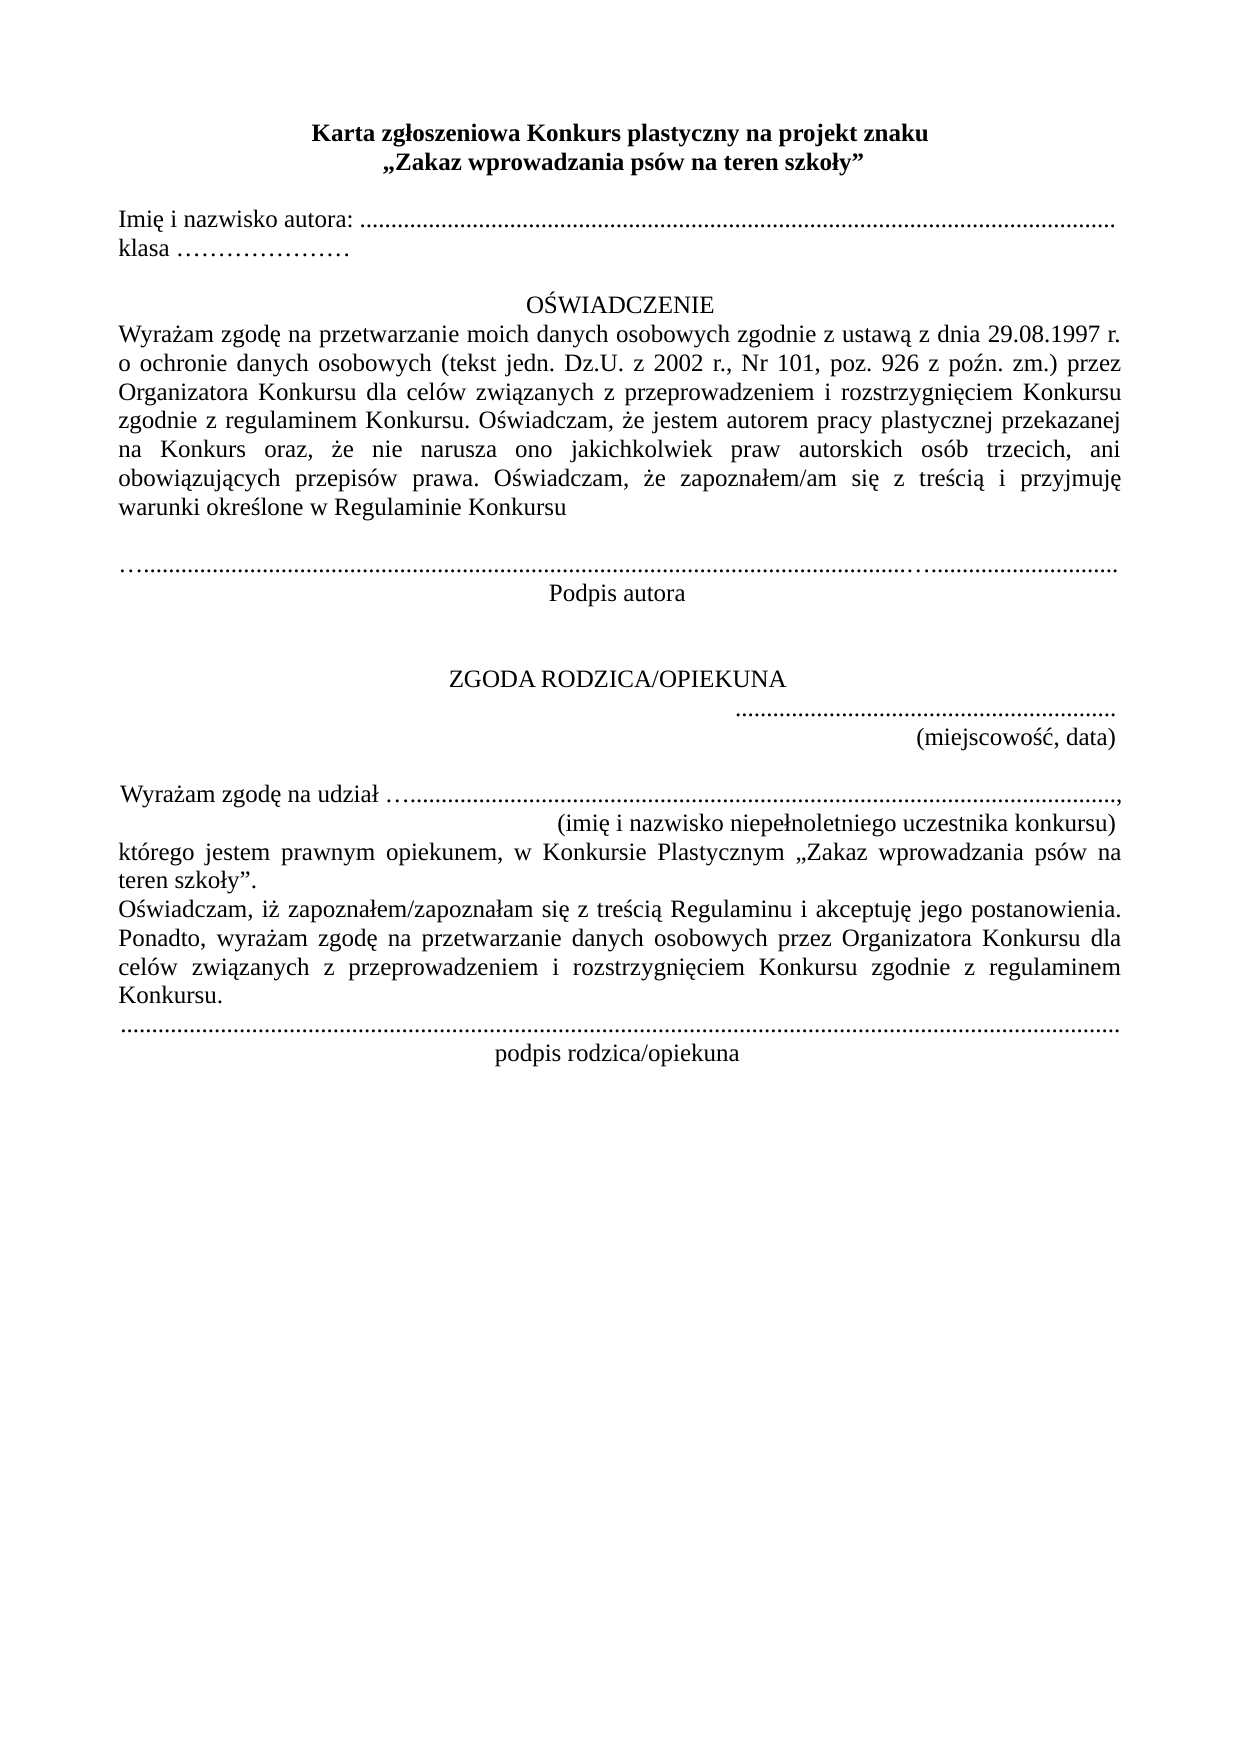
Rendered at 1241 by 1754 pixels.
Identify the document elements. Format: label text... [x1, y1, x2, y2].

text OŚWIADCZENIE [118, 291, 1122, 319]
text ZGODA RODZICA/OPIEKUNA [118, 664, 1122, 693]
text Wyrażam zgodę na udział …................................................................................................................., (imię i nazwisko niepełnoletniego uczestnika konkursu) [118, 779, 1122, 837]
text którego jestem prawnym opiekunem, w Konkursie Plastycznym „Zakaz wprowadzania psów na teren szkoły”. [118, 837, 1122, 894]
text Wyrażam zgodę na przetwarzanie moich danych osobowych zgodnie z ustawą z dnia 29.08.1997 r. o ochronie danych osobowych (tekst jedn. Dz.U. z 2002 r., Nr 101, poz. 926 z poźn. zm.) przez Organizatora Konkursu dla celów związanych z przeprowadzeniem i rozstrzygnięciem Konkursu zgodnie z regulaminem Konkursu. Oświadczam, że jestem autorem pracy plastycznej przekazanej na Konkurs oraz, że nie narusza ono jakichkolwiek praw autorskich osób trzecich, ani obowiązujących przepisów prawa. Oświadczam, że zapoznałem/am się z treścią i przyjmuję warunki określone w Regulaminie Konkursu [118, 319, 1122, 521]
text „Zakaz wprowadzania psów na teren szkoły” [118, 147, 1122, 176]
text Oświadczam, iż zapoznałem/zapoznałam się z treścią Regulaminu i akceptuję jego postanowienia. Ponadto, wyrażam zgodę na przetwarzanie danych osobowych przez Organizatora Konkursu dla celów związanych z przeprowadzeniem i rozstrzygnięciem Konkursu zgodnie z regulaminem Konkursu. [118, 894, 1122, 1009]
text (miejscowość, data) [118, 722, 1122, 751]
text Podpis autora [118, 578, 1122, 607]
text klasa ………………… [118, 233, 1122, 262]
text …..........................................................................................................................….............................. [118, 549, 1122, 578]
text Imię i nazwisko autora: ......................................................................................................................... [118, 204, 1122, 233]
text Karta zgłoszeniowa Konkurs plastyczny na projekt znaku [118, 118, 1122, 147]
text ................................................................................................................................................................ podpis rodzica/opiekuna [118, 1009, 1122, 1067]
text ............................................................. [118, 693, 1122, 722]
